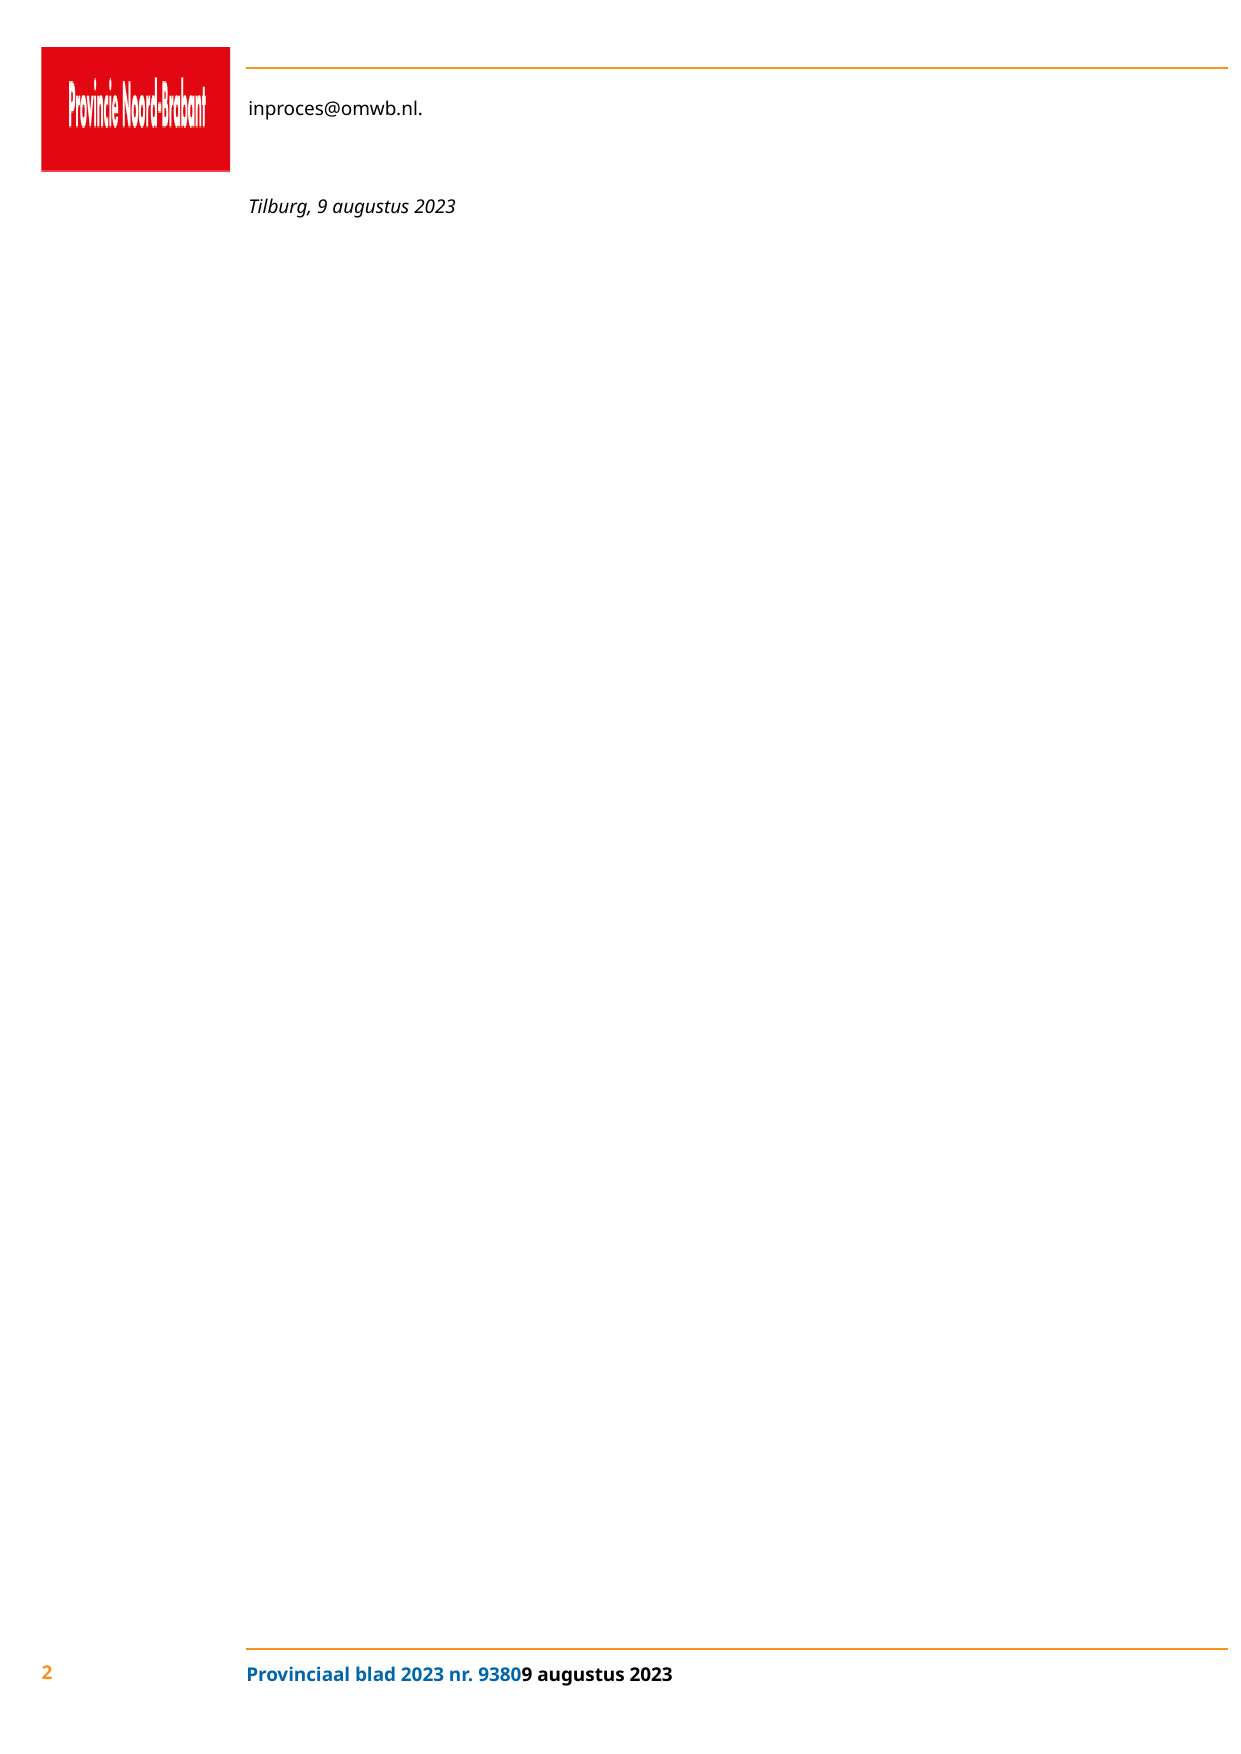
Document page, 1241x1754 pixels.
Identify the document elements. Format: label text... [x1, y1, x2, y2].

text inproces@omwb.nl. [248, 95, 1152, 121]
picture [41, 47, 231, 172]
text Tilburg, 9 augustus 2023 [248, 193, 1152, 219]
